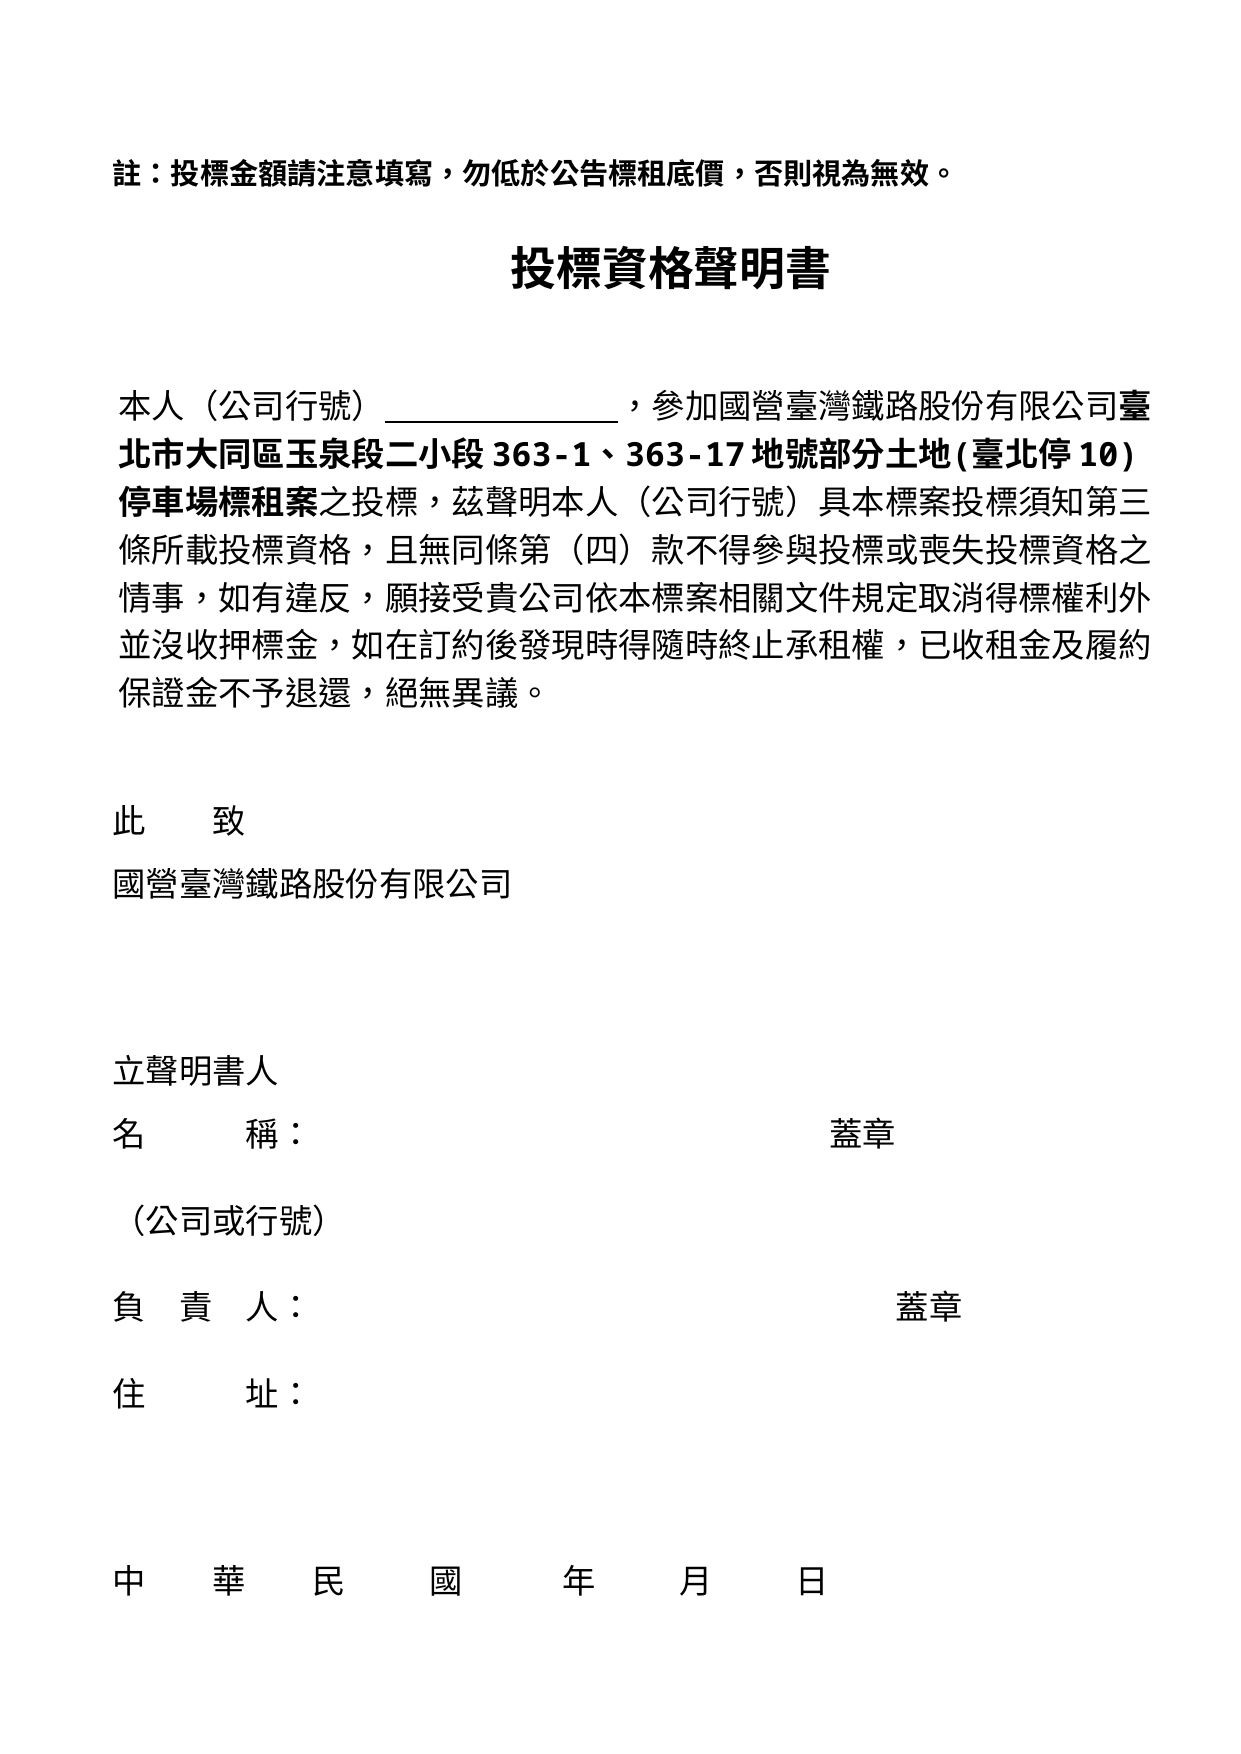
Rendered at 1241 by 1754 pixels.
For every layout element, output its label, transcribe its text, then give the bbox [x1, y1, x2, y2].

text 投標資格聲明書 [112, 192, 1169, 317]
text 本人（公司行號） ，參加國營臺灣鐵路股份有限公司臺北市大同區玉泉段二小段363-1、363-17地號部分土地(臺北停10)停車場標租案之投標，茲聲明本人（公司行號）具本標案投標須知第三條所載投標資格，且無同條第（四）款不得參與投標或喪失投標資格之情事，如有違反，願接受貴公司依本標案相關文件規定取消得標權利外並沒收押標金，如在訂約後發現時得隨時終止承租權，已收租金及履約保證金不予退還，絕無異議。 [118, 380, 1169, 715]
text （公司或行號） [112, 1177, 1169, 1239]
text 負 責 人： 蓋章 [112, 1263, 1169, 1326]
text 立聲明書人 [112, 1028, 1169, 1090]
text 名 稱： 蓋章 [112, 1090, 1169, 1153]
text 住 址： [112, 1350, 1169, 1412]
text 此 致 [112, 778, 1169, 840]
text 註：投標金額請注意填寫，勿低於公告標租底價，否則視為無效。 [112, 130, 1169, 192]
text 國營臺灣鐵路股份有限公司 [112, 840, 1169, 903]
text 中 華 民 國 年 月 日 [112, 1537, 1169, 1600]
